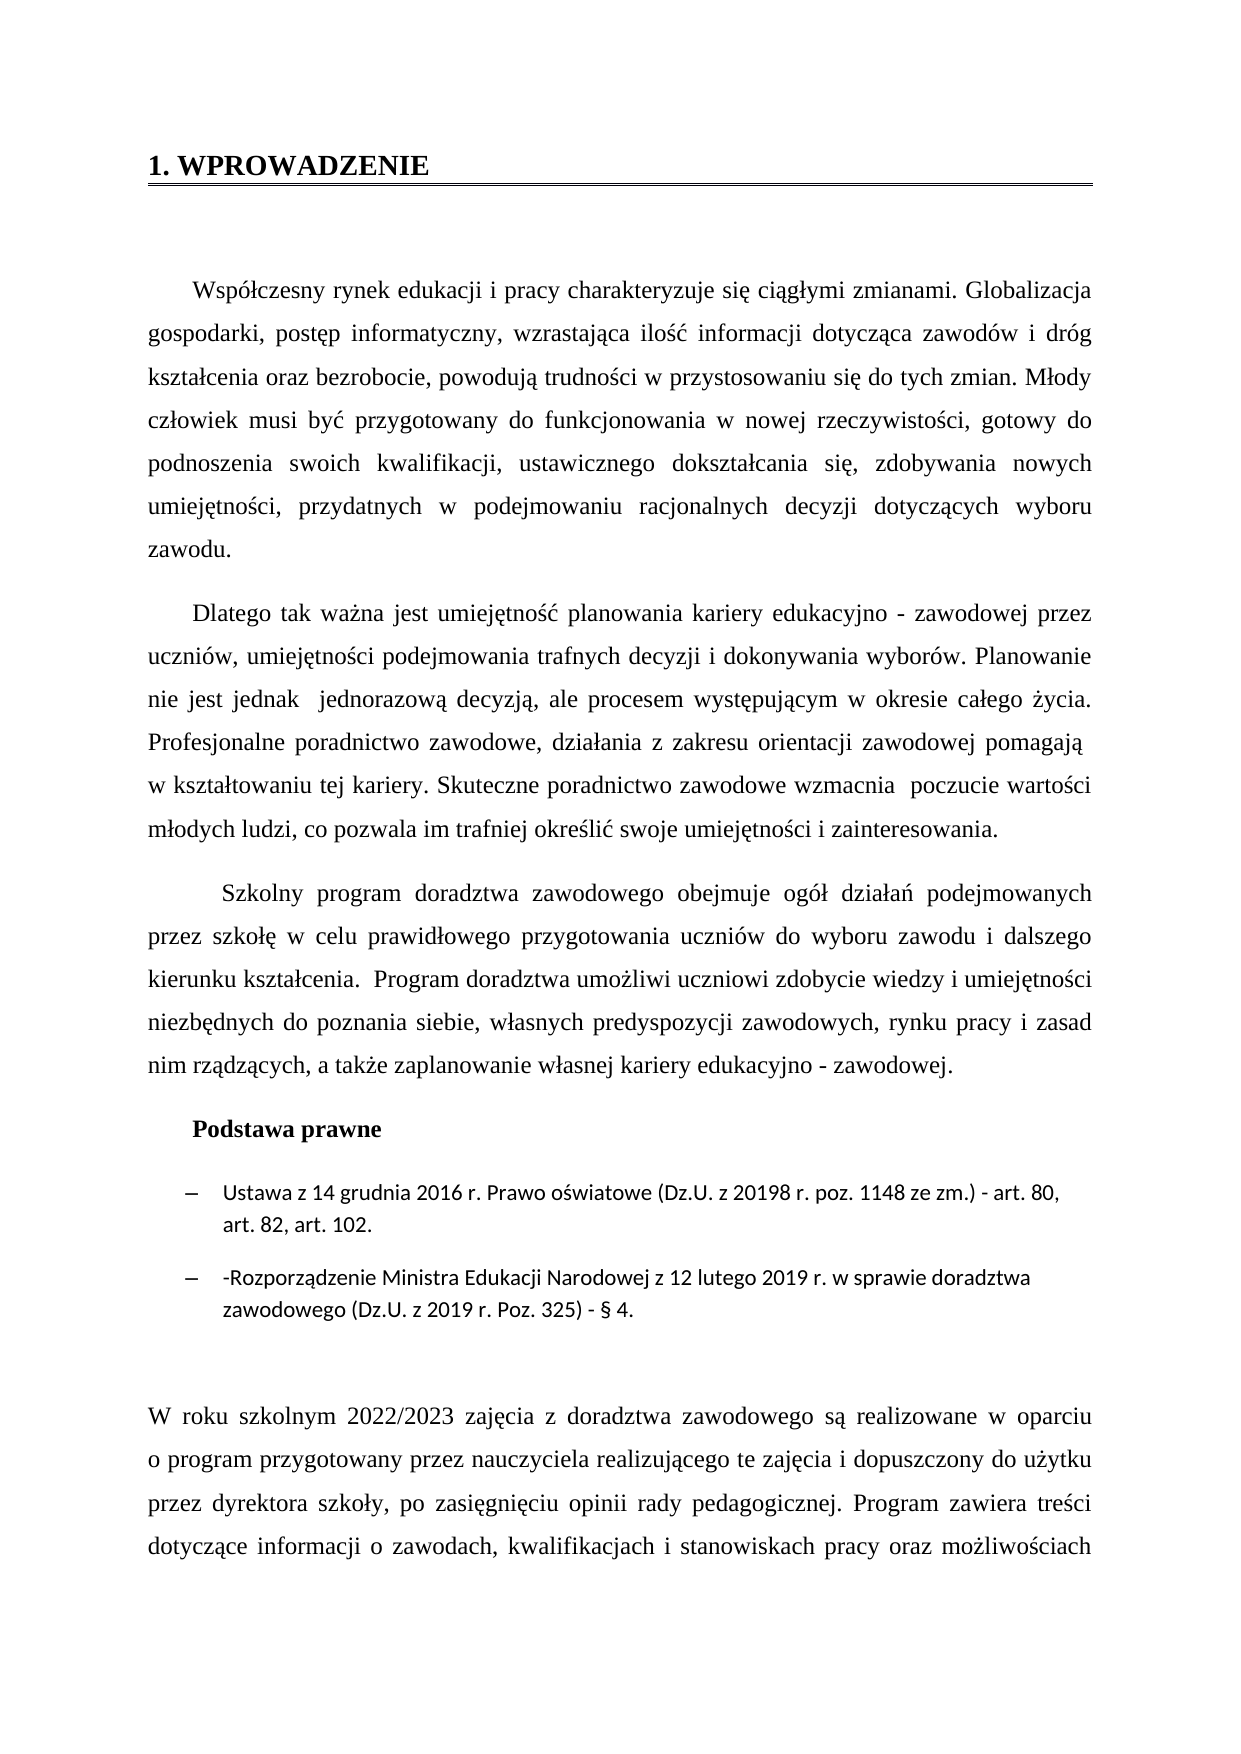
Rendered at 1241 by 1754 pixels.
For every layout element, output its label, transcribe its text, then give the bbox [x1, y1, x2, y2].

list -Rozporządzenie Ministra Edukacji Narodowej z 12 lutego 2019 r. w sprawie doradztwa zawodowego (Dz.U. z 2019 r. Poz. 325) - § 4. [185, 1263, 1093, 1323]
text Dlatego tak ważna jest umiejętność planowania kariery edukacyjno - zawodowej przez uczniów, umiejętności podejmowania trafnych decyzji i dokonywania wyborów. Planowanie nie jest jednak jednorazową decyzją, ale procesem występującym w okresie całego życia. Profesjonalne poradnictwo zawodowe, działania z zakresu orientacji zawodowej pomagają w kształtowaniu tej kariery. Skuteczne poradnictwo zawodowe wzmacnia poczucie wartości młodych ludzi, co pozwala im trafniej określić swoje umiejętności i zainteresowania. [148, 598, 1093, 842]
text Podstawa prawne [148, 1114, 1093, 1143]
text 1. WPROWADZENIE [148, 148, 1093, 183]
list Ustawa z 14 grudnia 2016 r. Prawo oświatowe (Dz.U. z 20198 r. poz. 1148 ze zm.) - art. 80, art. 82, art. 102. [185, 1178, 1093, 1238]
text Szkolny program doradztwa zawodowego obejmuje ogół działań podejmowanych przez szkołę w celu prawidłowego przygotowania uczniów do wyboru zawodu i dalszego kierunku kształcenia. Program doradztwa umożliwi uczniowi zdobycie wiedzy i umiejętności niezbędnych do poznania siebie, własnych predyspozycji zawodowych, rynku pracy i zasad nim rządzących, a także zaplanowanie własnej kariery edukacyjno - zawodowej. [148, 878, 1093, 1079]
text W roku szkolnym 2022/2023 zajęcia z doradztwa zawodowego są realizowane w oparciu o program przygotowany przez nauczyciela realizującego te zajęcia i dopuszczony do użytku przez dyrektora szkoły, po zasięgnięciu opinii rady pedagogicznej. Program zawiera treści dotyczące informacji o zawodach, kwalifikacjach i stanowiskach pracy oraz możliwościach [148, 1401, 1093, 1559]
text Współczesny rynek edukacji i pracy charakteryzuje się ciągłymi zmianami. Globalizacja gospodarki, postęp informatyczny, wzrastająca ilość informacji dotycząca zawodów i dróg kształcenia oraz bezrobocie, powodują trudności w przystosowaniu się do tych zmian. Młody człowiek musi być przygotowany do funkcjonowania w nowej rzeczywistości, gotowy do podnoszenia swoich kwalifikacji, ustawicznego dokształcania się, zdobywania nowych umiejętności, przydatnych w podejmowaniu racjonalnych decyzji dotyczących wyboru zawodu. [148, 275, 1093, 563]
